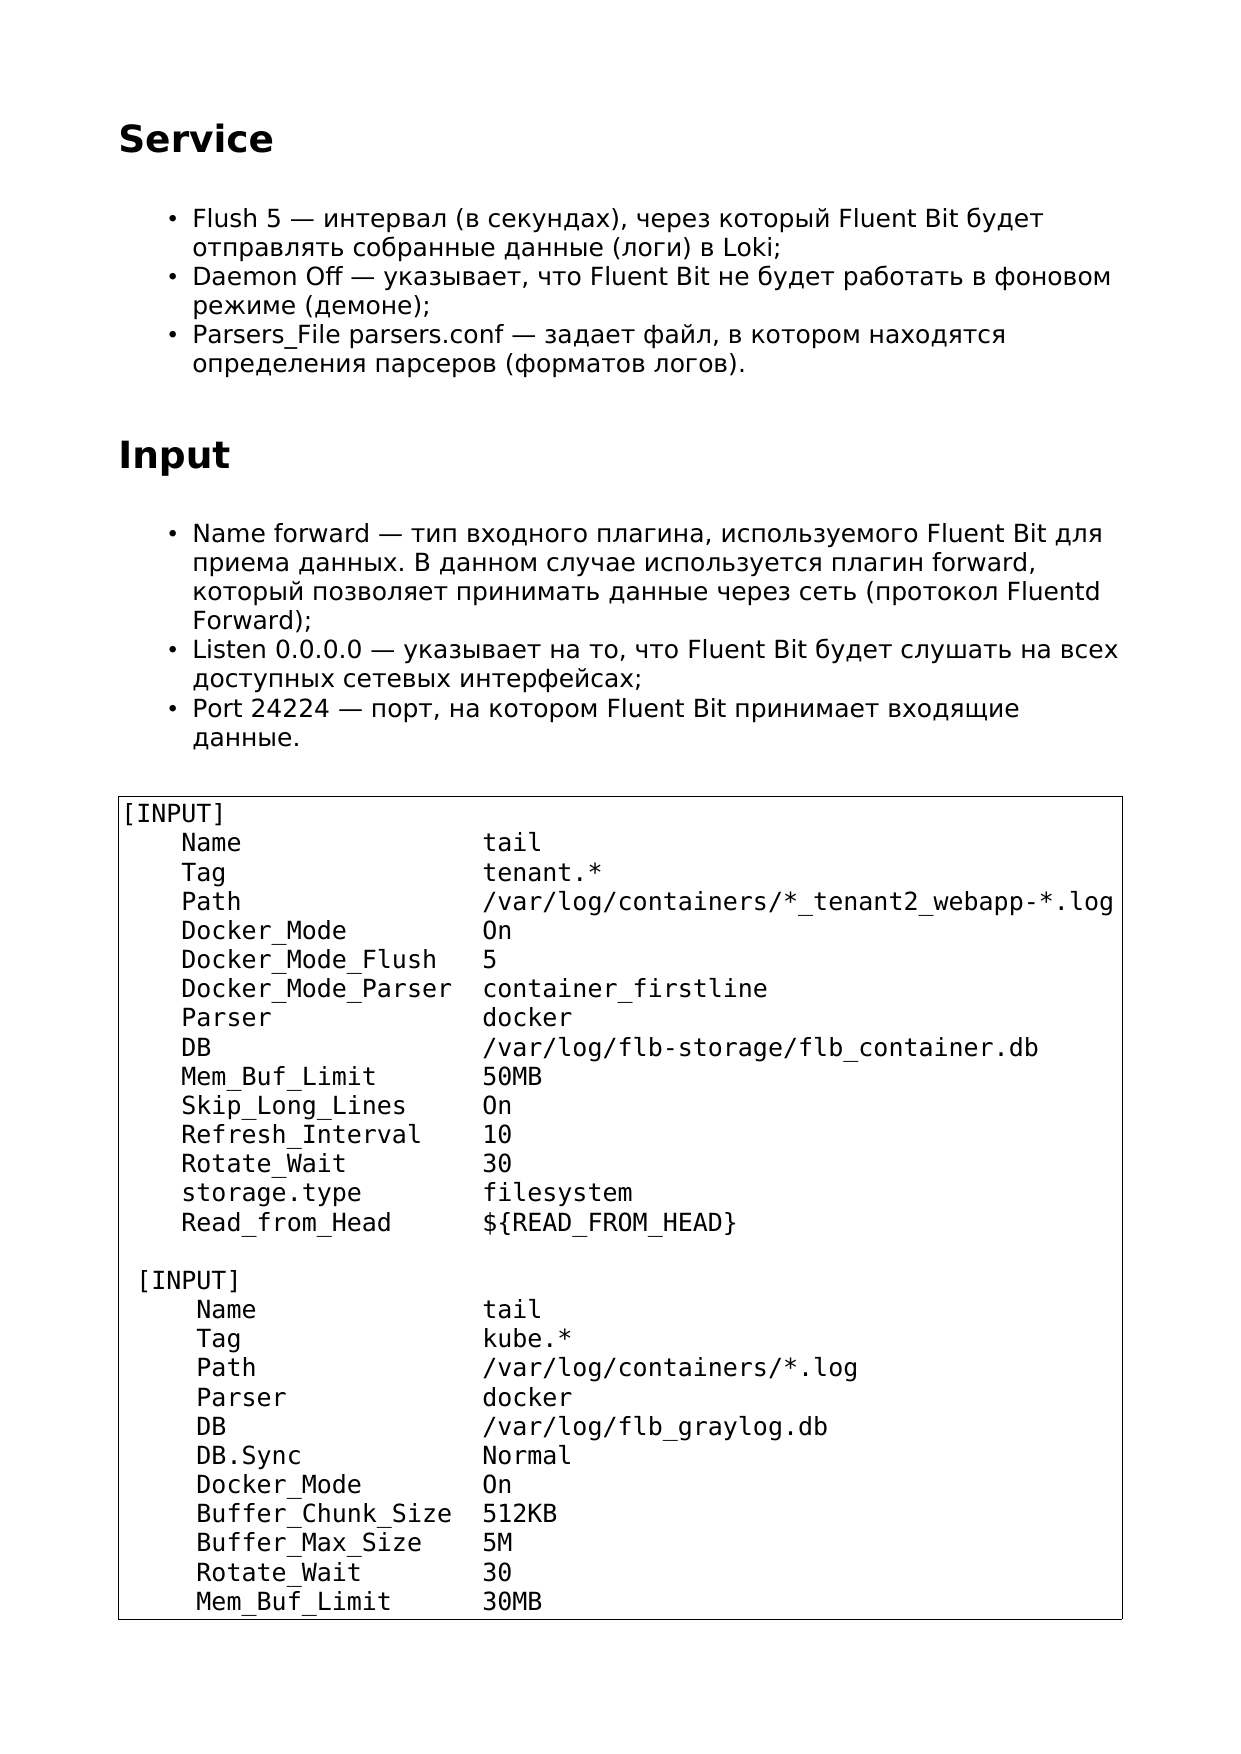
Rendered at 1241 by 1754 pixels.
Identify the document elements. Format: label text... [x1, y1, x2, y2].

table_header [INPUT] Name tail Tag tenant.* Path /var/log/containers/*_tenant2_webapp-*.log Docker_Mode On Docker_Mode_Flush 5 Docker_Mode_Parser container_firstline Parser docker DB /var/log/flb-storage/flb_container.db Mem_Buf_Limit 50MB Skip_Long_Lines On Refresh_Interval 10 Rotate_Wait 30 storage.type filesystem Read_from_Head ${READ_FROM_HEAD} [INPUT] Name tail Tag kube.* Path /var/log/containers/*.log Parser docker DB /var/log/flb_graylog.db DB.Sync Normal Docker_Mode On Buffer_Chunk_Size 512KB Buffer_Max_Size 5M Rotate_Wait 30 Mem_Buf_Limit 30MB [119, 797, 1122, 1619]
subtitle Service [118, 118, 1122, 162]
list Port 24224 — порт, на котором Fluent Bit принимает входящие данные. [177, 694, 1122, 752]
list Parsers_File parsers.conf — задает файл, в котором находятся определения парсеров (форматов логов). [177, 320, 1122, 379]
list Flush 5 — интервал (в секундах), через который Fluent Bit будет отправлять собранные данные (логи) в Loki; [177, 204, 1122, 262]
subtitle Input [118, 433, 1122, 477]
list Listen 0.0.0.0 — указывает на то, что Fluent Bit будет слушать на всех доступных сетевых интерфейсах; [177, 636, 1122, 694]
list Daemon Off — указывает, что Fluent Bit не будет работать в фоновом режиме (демоне); [177, 262, 1122, 320]
list Name forward — тип входного плагина, используемого Fluent Bit для приема данных. В данном случае используется плагин forward, который позволяет принимать данные через сеть (протокол Fluentd Forward); [177, 519, 1122, 636]
